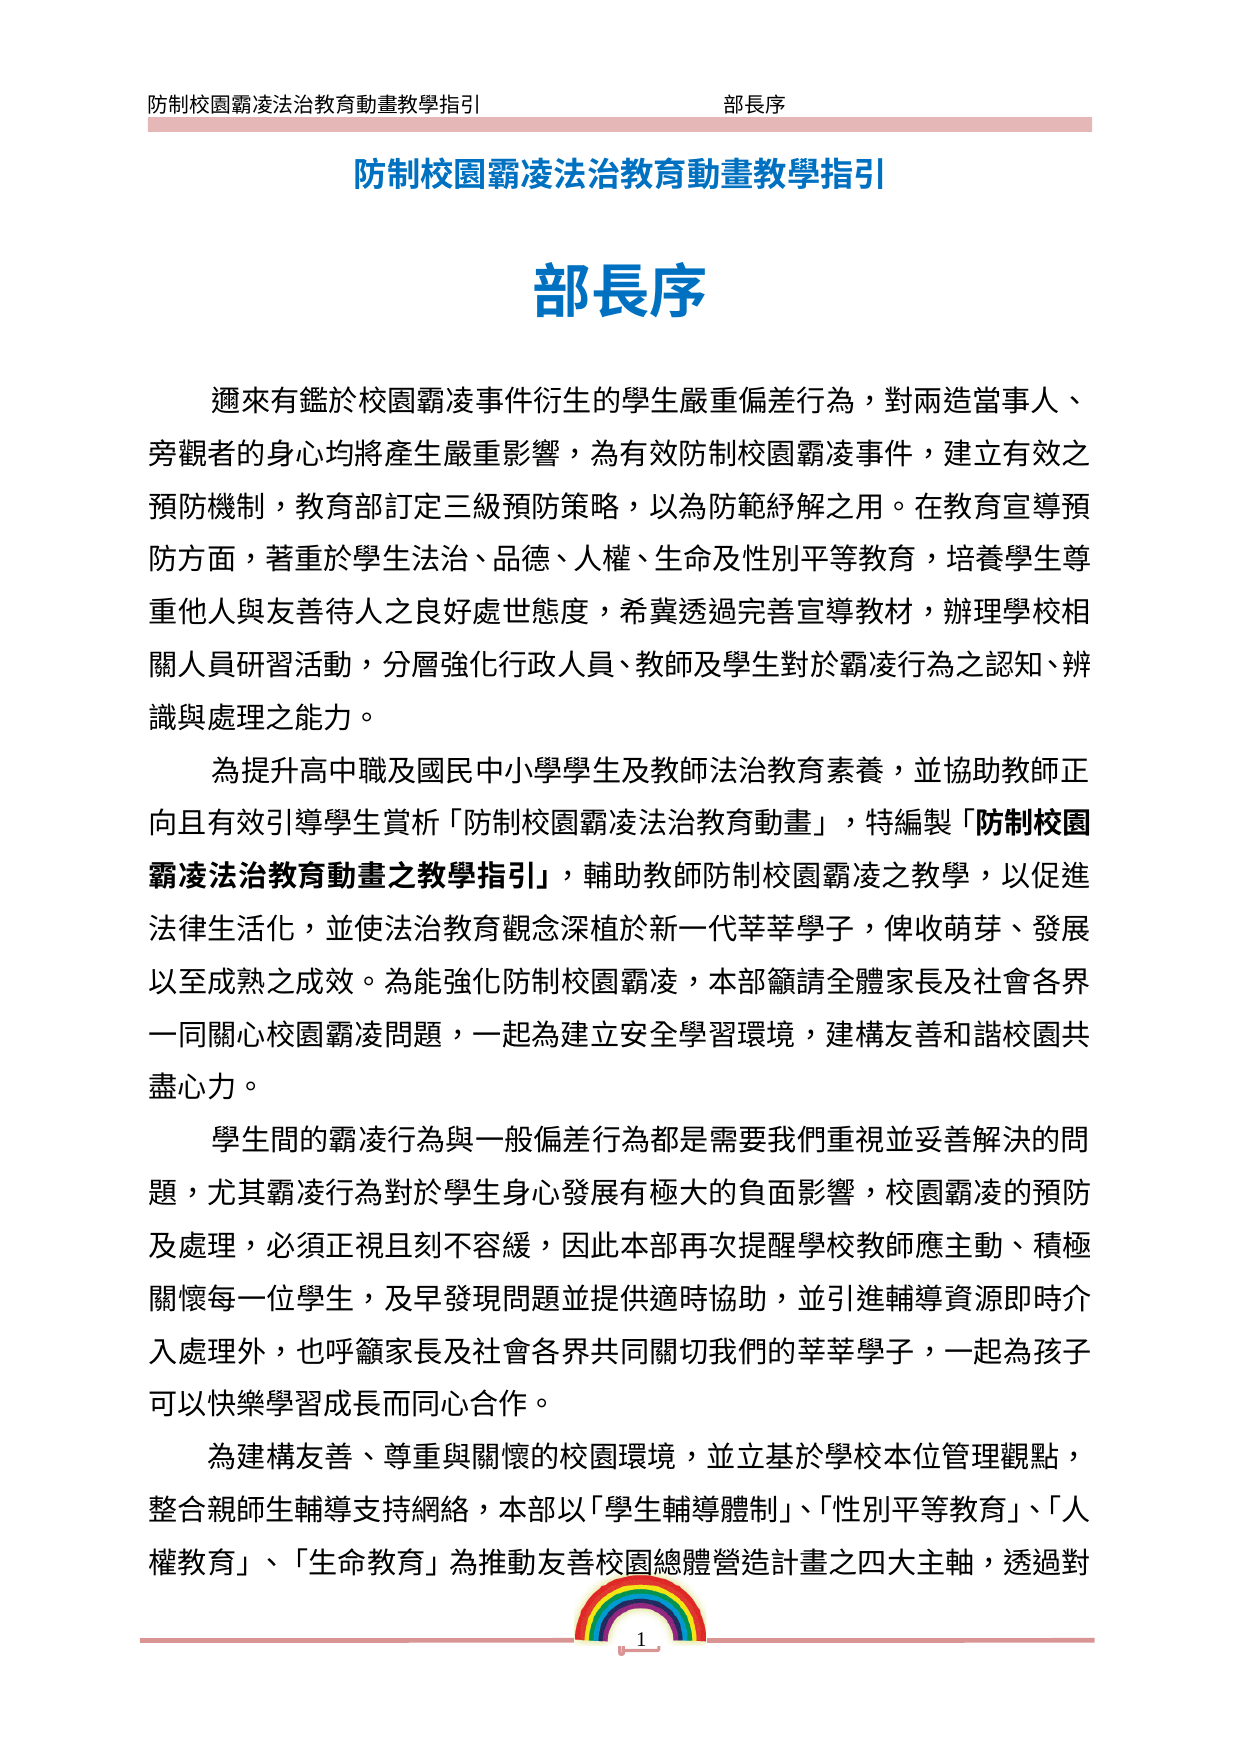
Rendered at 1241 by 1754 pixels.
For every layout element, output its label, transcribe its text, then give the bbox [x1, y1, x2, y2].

subtitle 部長序 [148, 244, 1092, 329]
picture [574, 1572, 707, 1646]
text 為建構友善、尊重與關懷的校園環境，並立基於學校本位管理觀點，整合親師生輔導支持網絡，本部以「學生輔導體制」、「性別平等教育」、「人權教育」、「生命教育」為推動友善校園總體營造計畫之四大主軸，透過對 [148, 1434, 1091, 1582]
subtitle 邇來有鑑於校園霸凌事件衍生的學生嚴重偏差行為，對兩造當事人、旁觀者的身心均將產生嚴重影響，為有效防制校園霸凌事件，建立有效之預防機制，教育部訂定三級預防策略，以為防範紓解之用。在教育宣導預防方面，著重於學生法治、品德、人權、生命及性別平等教育，培養學生尊重他人與友善待人之良好處世態度，希冀透過完善宣導教材，辦理學校相關人員研習活動，分層強化行政人員、教師及學生對於霸凌行為之認知、辨識與處理之能力。 [148, 377, 1092, 737]
subtitle 為提升高中職及國民中小學學生及教師法治教育素養，並協助教師正向且有效引導學生賞析「防制校園霸凌法治教育動畫」，特編製「防制校園霸凌法治教育動畫之教學指引」，輔助教師防制校園霸凌之教學，以促進法律生活化，並使法治教育觀念深植於新一代莘莘學子，俾收萌芽、發展以至成熟之成效。為能強化防制校園霸凌，本部籲請全體家長及社會各界一同關心校園霸凌問題，一起為建立安全學習環境，建構友善和諧校園共盡心力。 [148, 747, 1092, 1106]
subtitle 防制校園霸凌法治教育動畫教學指引 [148, 148, 1092, 196]
text 學生間的霸凌行為與一般偏差行為都是需要我們重視並妥善解決的問題，尤其霸凌行為對於學生身心發展有極大的負面影響，校園霸凌的預防及處理，必須正視且刻不容緩，因此本部再次提醒學校教師應主動、積極關懷每一位學生，及早發現問題並提供適時協助，並引進輔導資源即時介入處理外，也呼籲家長及社會各界共同關切我們的莘莘學子，一起為孩子可以快樂學習成長而同心合作。 [148, 1117, 1092, 1423]
